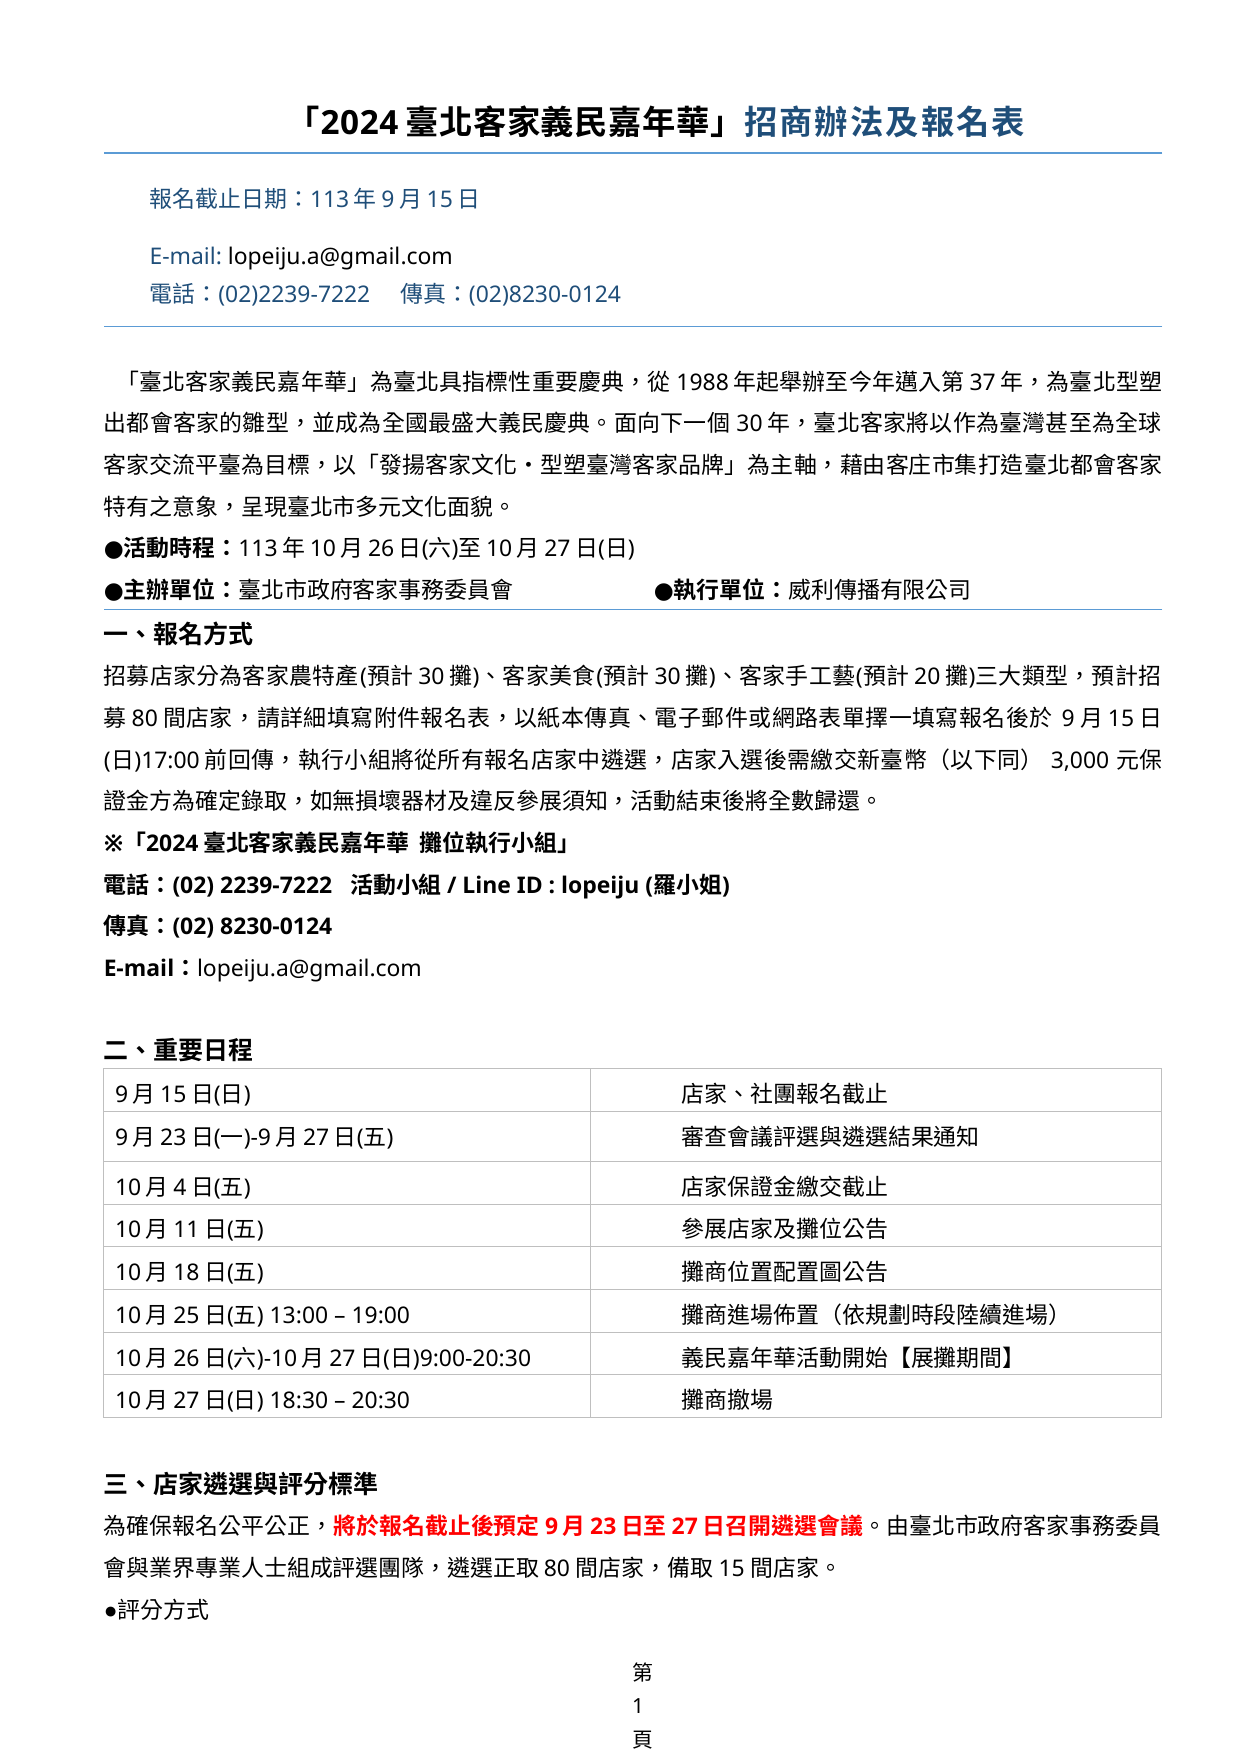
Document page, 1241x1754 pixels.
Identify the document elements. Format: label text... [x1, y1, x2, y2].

table_cell 10月18日(五) [104, 1247, 590, 1289]
table_cell 10月11日(五) [104, 1205, 590, 1246]
table_cell 義民嘉年華活動開始【展攤期間】 [591, 1333, 1161, 1374]
table_cell 10月4日(五) [104, 1162, 590, 1203]
text 「2024臺北客家義民嘉年華」招商辦法及報名表 [103, 96, 1162, 154]
text 報名截止日期：113年9月15日 [103, 181, 1162, 214]
text ●主辦單位：臺北市政府客家事務委員會 ●執行單位：威利傳播有限公司 [103, 565, 1162, 610]
text 電話：(02)2239-7222 傳真：(02)8230-0124 [103, 276, 1162, 327]
table_header 店家、社團報名截止 [591, 1069, 1161, 1111]
table_cell 10月27日(日) 18:30 – 20:30 [104, 1375, 590, 1417]
table_cell 店家保證金繳交截止 [591, 1162, 1161, 1203]
table_cell 參展店家及攤位公告 [591, 1205, 1161, 1246]
table_cell 10月25日(五) 13:00 – 19:00 [104, 1290, 590, 1332]
text ●評分方式 [103, 1585, 1162, 1626]
text 為確保報名公平公正，將於報名截止後預定9月23日至27日召開遴選會議。由臺北市政府客家事務委員會與業界專業人士組成評選團隊，遴選正取80 間店家，備取 15 間店家。 [103, 1501, 1162, 1585]
text 招募店家分為客家農特產(預計30攤)、客家美食(預計30攤)、客家手工藝(預計20攤)三大類型，預計招募80間店家，請詳細填寫附件報名表，以紙本傳真、電子郵件或網路表單擇一填寫報名後於9月15日(日)17:00前回傳，執行小組將從所有報名店家中遴選，店家入選後需繳交新臺幣（以下同） 3,000 元保證金方為確定錄取，如無損壞器材及違反參展須知，活動結束後將全數歸還。 [103, 651, 1162, 818]
table_cell 攤商位置配置圖公告 [591, 1247, 1161, 1289]
table_header 9月15日(日) [104, 1069, 590, 1111]
text 「臺北客家義民嘉年華」為臺北具指標性重要慶典，從1988年起舉辦至今年邁入第37年，為臺北型塑出都會客家的雛型，並成為全國最盛大義民慶典。面向下一個30年，臺北客家將以作為臺灣甚至為全球客家交流平臺為目標，以「發揚客家文化‧型塑臺灣客家品牌」為主軸，藉由客庄市集打造臺北都會客家特有之意象，呈現臺北市多元文化面貌。 [103, 357, 1162, 523]
text ●活動時程：113年10月26日(六)至10月27日(日) [103, 523, 1162, 565]
table_cell 10月26日(六)-10月27日(日)9:00-20:30 [104, 1333, 590, 1374]
text 傳真：(02) 8230-0124 [103, 901, 1162, 943]
text ※「2024臺北客家義民嘉年華 攤位執行小組」 [103, 818, 1162, 860]
table_cell 攤商進場佈置（依規劃時段陸續進場） [591, 1290, 1161, 1332]
text E-mail: lopeiju.a@gmail.com [103, 240, 1162, 271]
text E-mail：lopeiju.a@gmail.com [103, 943, 1162, 985]
text 二、重要日程 [103, 1026, 1162, 1068]
text 三、店家遴選與評分標準 [103, 1460, 1162, 1501]
table_cell 9月23日(一)-9月27日(五) [104, 1112, 590, 1161]
table_cell 審查會議評選與遴選結果通知 [591, 1112, 1161, 1161]
text 電話：(02) 2239-7222 活動小組 / Line ID : lopeiju (羅小姐) [103, 860, 1162, 901]
text 一、報名方式 [103, 610, 1162, 651]
table_cell 攤商撤場 [591, 1375, 1161, 1417]
